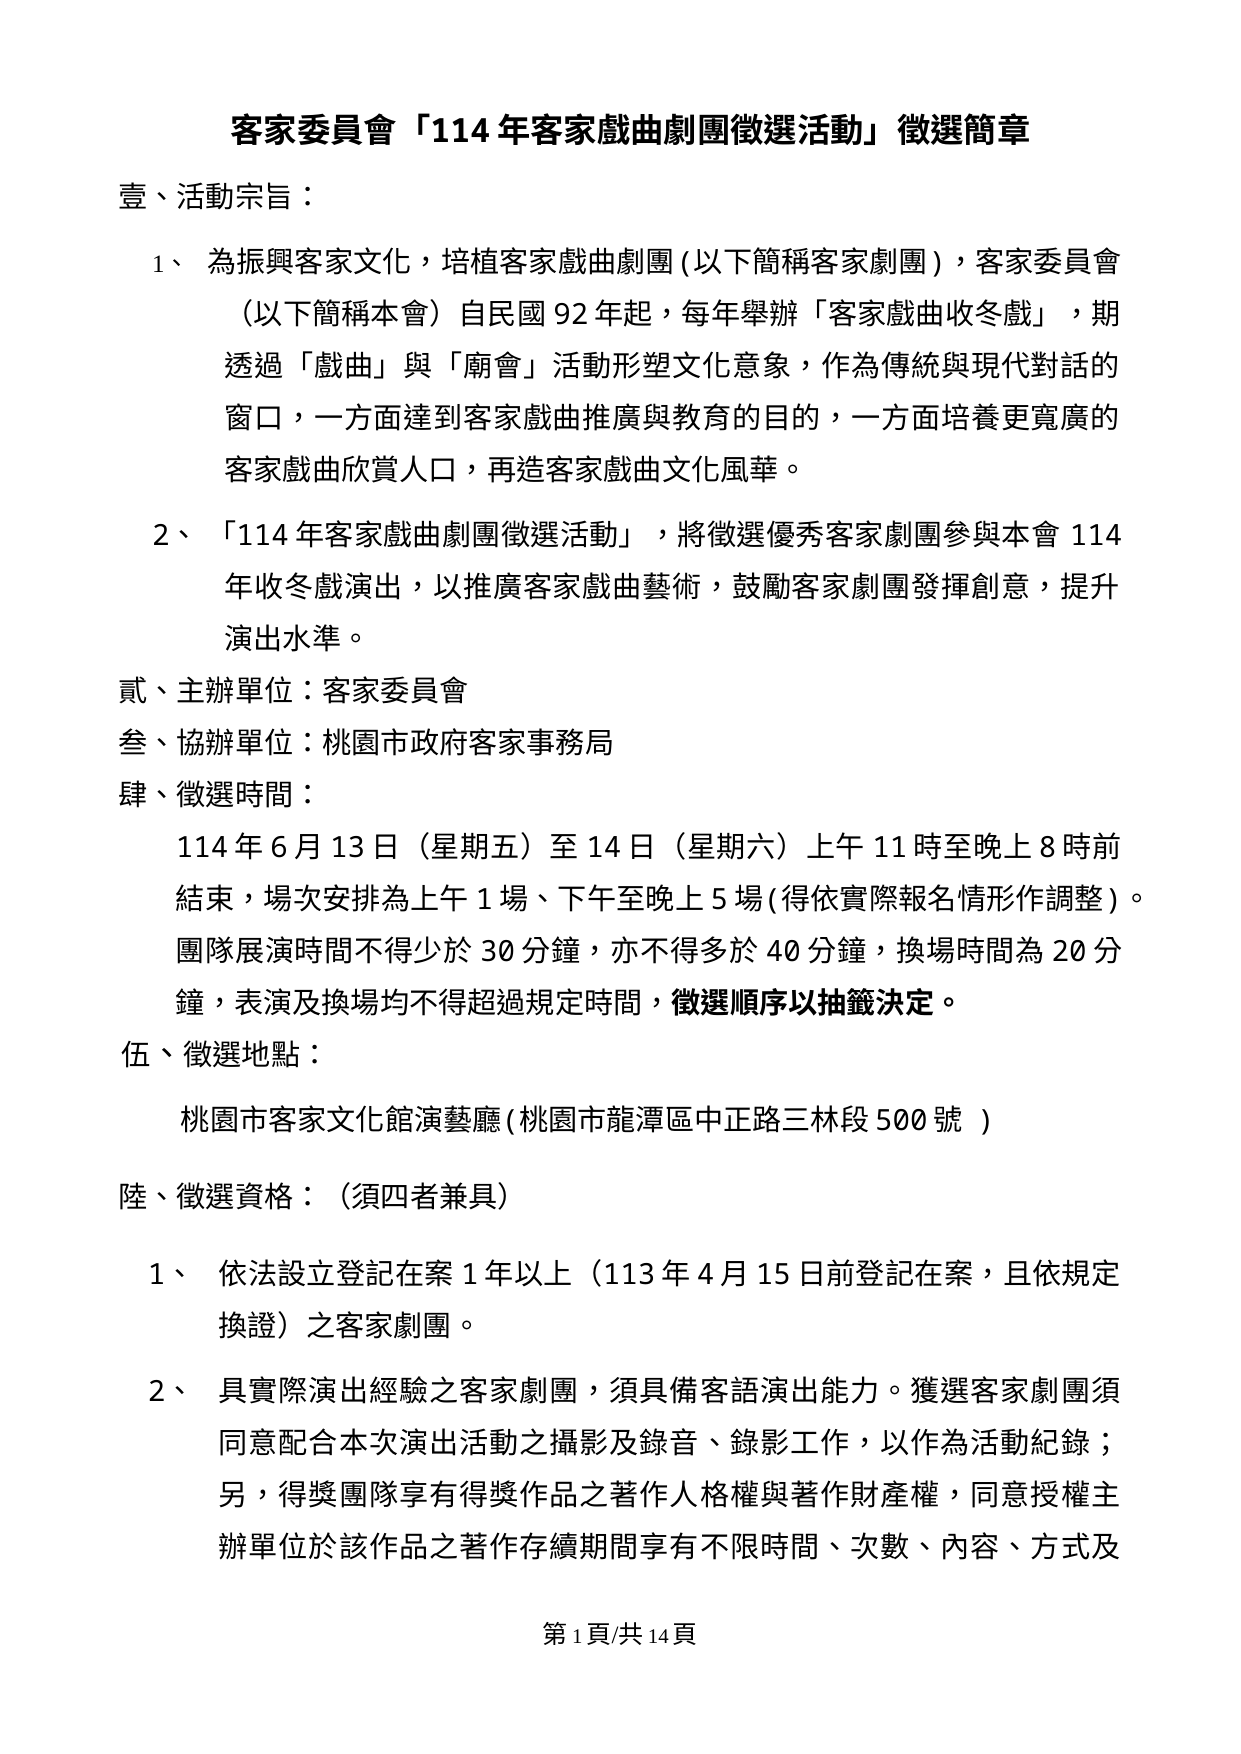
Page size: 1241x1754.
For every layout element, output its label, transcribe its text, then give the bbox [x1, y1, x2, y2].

list 具實際演出經驗之客家劇團，須具備客語演出能力。獲選客家劇團須同意配合本次演出活動之攝影及錄音、錄影工作，以作為活動紀錄；另，得獎團隊享有得獎作品之著作人格權與著作財產權，同意授權主辦單位於該作品之著作存續期間享有不限時間、次數、內容、方式及 [148, 1359, 1122, 1568]
text 陸、徵選資格：（須四者兼具） [118, 1166, 1122, 1218]
text 肆、徵選時間： [118, 764, 1122, 816]
text 貳、主辦單位：客家委員會 [118, 659, 1122, 712]
text 叁、協辦單位：桃園市政府客家事務局 [118, 712, 1122, 764]
text 伍、徵選地點： [103, 1024, 1122, 1076]
list 依法設立登記在案1年以上（113年4月15日前登記在案，且依規定換證）之客家劇團。 [148, 1243, 1122, 1347]
text 壹、活動宗旨： [118, 166, 1122, 218]
list 「114年客家戲曲劇團徵選活動」，將徵選優秀客家劇團參與本會114年收冬戲演出，以推廣客家戲曲藝術，鼓勵客家劇團發揮創意，提升演出水準。 [152, 503, 1122, 659]
text 桃園市客家文化館演藝廳(桃園市龍潭區中正路三林段500號 ) [181, 1089, 1122, 1141]
list 為振興客家文化，培植客家戲曲劇團(以下簡稱客家劇團)，客家委員會（以下簡稱本會）自民國92年起，每年舉辦「客家戲曲收冬戲」，期透過「戲曲」與「廟會」活動形塑文化意象，作為傳統與現代對話的窗口，一方面達到客家戲曲推廣與教育的目的，一方面培養更寬廣的客家戲曲欣賞人口，再造客家戲曲文化風華。 [152, 230, 1122, 491]
text 客家委員會「114年客家戲曲劇團徵選活動」徵選簡章 [118, 101, 1122, 153]
text 114年6月13日（星期五）至14日（星期六）上午11時至晚上8時前結束，場次安排為上午1場、下午至晚上5場(得依實際報名情形作調整)。團隊展演時間不得少於30分鐘，亦不得多於40分鐘，換場時間為20分鐘，表演及換場均不得超過規定時間，徵選順序以抽籤決定。 [176, 816, 1122, 1024]
